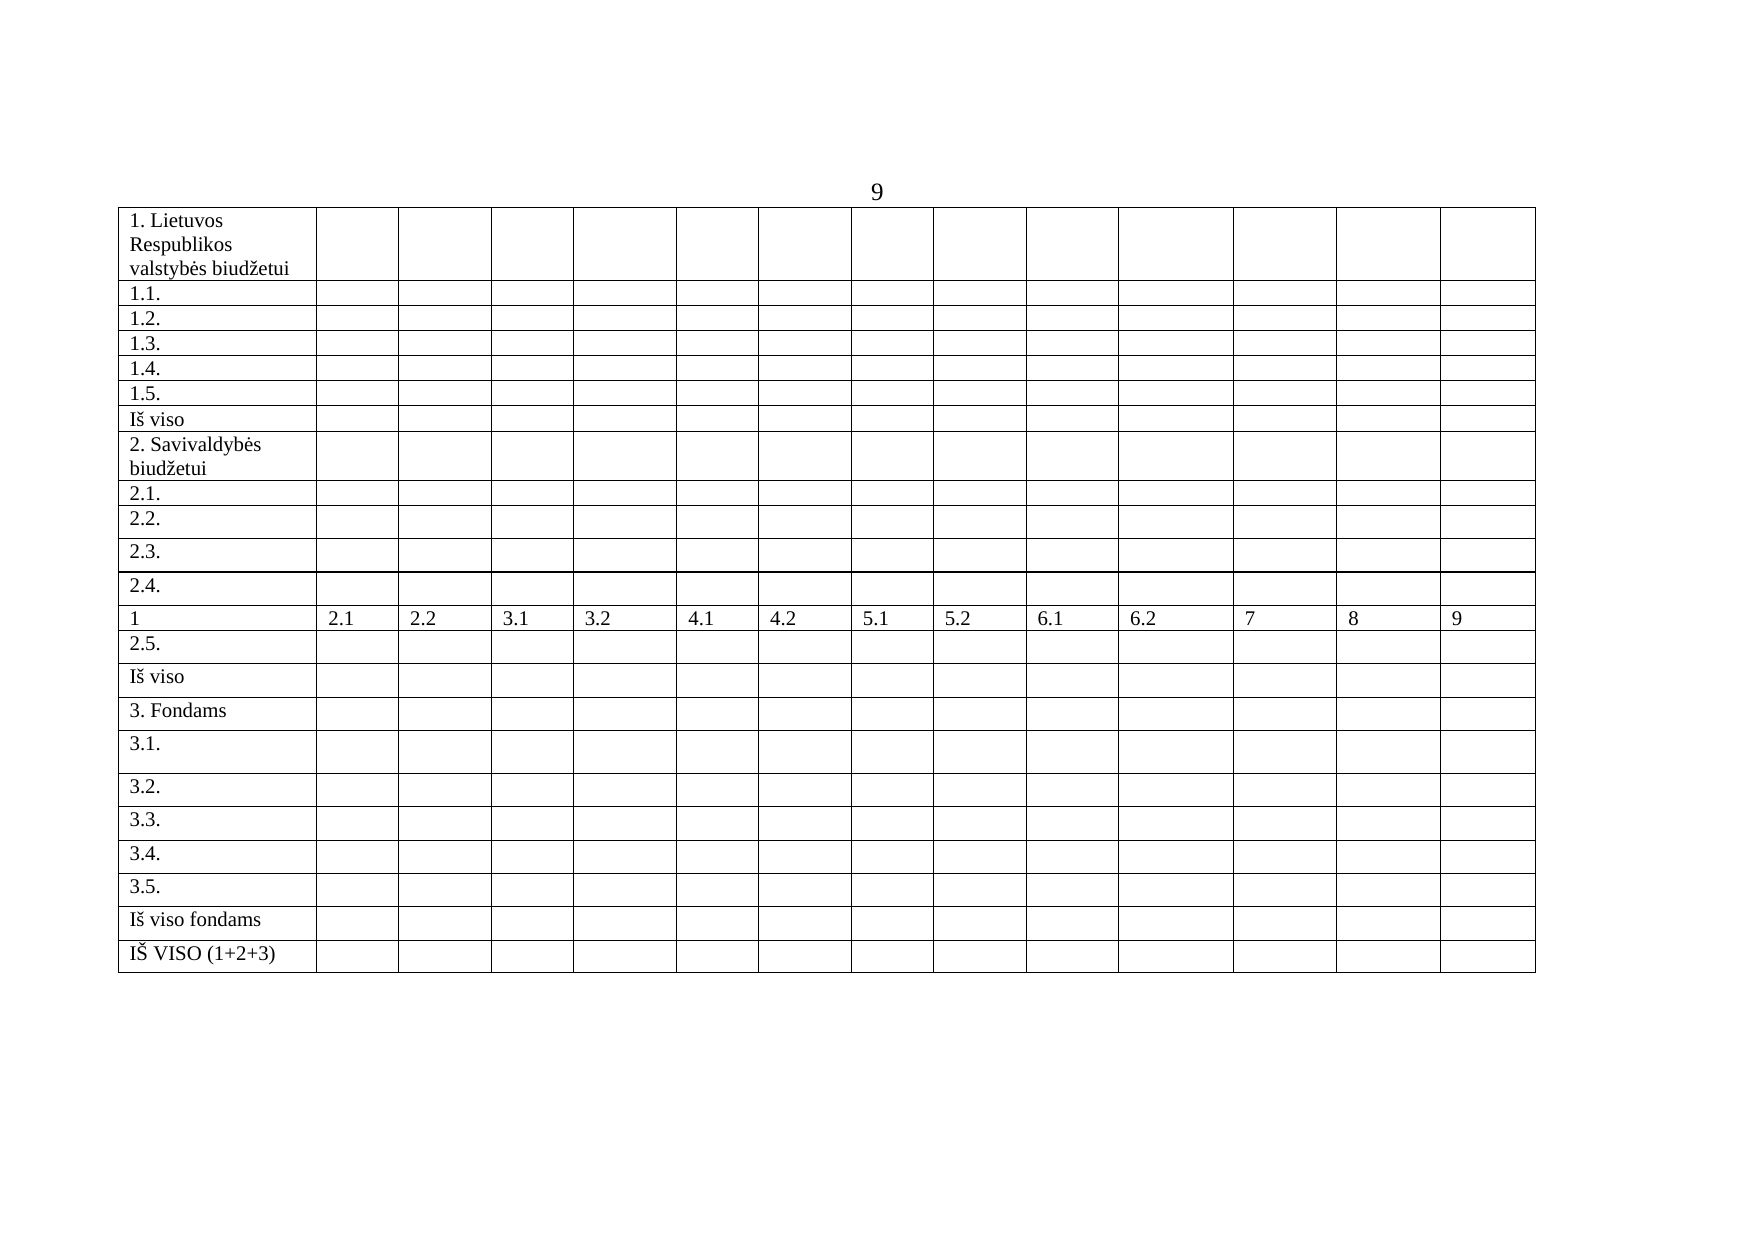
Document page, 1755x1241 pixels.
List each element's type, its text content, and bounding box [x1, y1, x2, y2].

table_cell [934, 664, 1026, 697]
table_cell [399, 356, 491, 380]
table_cell [1027, 907, 1118, 939]
table_cell [1027, 774, 1118, 806]
table_cell [399, 698, 491, 730]
table_cell 9 [1441, 606, 1535, 630]
table_cell [1234, 731, 1336, 773]
table_cell [852, 907, 933, 939]
table_cell 2. Savivaldybės biudžetui [119, 432, 316, 480]
table_cell [1234, 941, 1336, 972]
table_cell [1027, 208, 1118, 280]
table_cell [399, 331, 491, 355]
table_cell 6.2 [1119, 606, 1233, 630]
table_cell [574, 631, 676, 663]
table_cell [1441, 573, 1535, 605]
table_cell [677, 907, 758, 939]
table_cell [574, 406, 676, 431]
table_cell [1337, 841, 1440, 873]
table_cell [317, 664, 398, 697]
table_cell [1027, 731, 1118, 773]
table_cell [677, 432, 758, 480]
table_cell [1337, 774, 1440, 806]
table_cell Iš viso fondams [119, 907, 316, 939]
table_cell [1337, 356, 1440, 380]
table_cell [759, 432, 851, 480]
table_cell [317, 208, 398, 280]
table_cell [574, 539, 676, 571]
table_cell [934, 841, 1026, 873]
table_cell 1 [119, 606, 316, 630]
table_cell [1337, 306, 1440, 330]
table_cell [492, 774, 573, 806]
table_cell [1234, 432, 1336, 480]
table_cell [1027, 306, 1118, 330]
table_cell [1119, 406, 1233, 431]
table_cell [677, 281, 758, 305]
table_cell [759, 506, 851, 538]
table_cell 6.1 [1027, 606, 1118, 630]
table_cell [852, 731, 933, 773]
table_cell [1337, 874, 1440, 906]
table_cell [1119, 774, 1233, 806]
table_cell [574, 774, 676, 806]
table_cell [1337, 664, 1440, 697]
table_cell [852, 807, 933, 839]
table_cell [1119, 907, 1233, 939]
table_cell [759, 281, 851, 305]
table_cell [1027, 281, 1118, 305]
table_cell [1119, 356, 1233, 380]
table_cell [492, 807, 573, 839]
table_cell 2.5. [119, 631, 316, 663]
table_cell [1119, 807, 1233, 839]
table_cell [1119, 281, 1233, 305]
table_cell [399, 506, 491, 538]
table_cell [574, 432, 676, 480]
table_cell [677, 481, 758, 505]
table_cell [317, 481, 398, 505]
table_cell [399, 664, 491, 697]
table_cell [759, 208, 851, 280]
table_cell [574, 306, 676, 330]
table_cell [934, 731, 1026, 773]
table_cell [1027, 841, 1118, 873]
table_cell [1027, 631, 1118, 663]
table_cell [399, 774, 491, 806]
table_cell [399, 208, 491, 280]
table_cell [1027, 698, 1118, 730]
table_cell [677, 841, 758, 873]
table_cell [1234, 539, 1336, 571]
table_cell [1234, 774, 1336, 806]
table_cell [1234, 698, 1336, 730]
table_cell [1337, 381, 1440, 405]
table_cell [1119, 631, 1233, 663]
table_cell 5.1 [852, 606, 933, 630]
table_cell [852, 941, 933, 972]
table_cell [1441, 539, 1535, 571]
table_cell [1234, 406, 1336, 431]
table_cell [492, 841, 573, 873]
table_cell [759, 481, 851, 505]
table_cell [852, 874, 933, 906]
table_cell [852, 698, 933, 730]
table_cell [1441, 506, 1535, 538]
table_cell [677, 807, 758, 839]
table_cell [399, 841, 491, 873]
table_cell [1441, 208, 1535, 280]
table_cell IŠ VISO (1+2+3) [119, 941, 316, 972]
table_cell [1119, 432, 1233, 480]
table_cell [1119, 539, 1233, 571]
table_cell [1119, 506, 1233, 538]
table_cell [1119, 381, 1233, 405]
table_cell [574, 573, 676, 605]
table_cell [317, 698, 398, 730]
table_cell [852, 841, 933, 873]
table_cell [399, 941, 491, 972]
table_cell [1119, 208, 1233, 280]
table_cell [399, 306, 491, 330]
table_cell [677, 573, 758, 605]
table_cell 4.2 [759, 606, 851, 630]
table_cell [1119, 874, 1233, 906]
table_cell [1234, 381, 1336, 405]
table_cell [934, 432, 1026, 480]
table_cell [677, 731, 758, 773]
table_cell [399, 432, 491, 480]
table_cell [317, 331, 398, 355]
table_cell [852, 208, 933, 280]
table_cell 2.1. [119, 481, 316, 505]
table_cell [1441, 406, 1535, 431]
table_cell [1441, 664, 1535, 697]
table_cell [317, 406, 398, 431]
table_cell [1234, 664, 1336, 697]
table_cell [317, 874, 398, 906]
table_cell [934, 208, 1026, 280]
table_cell [1441, 481, 1535, 505]
table_cell [934, 281, 1026, 305]
table_cell [492, 631, 573, 663]
table_cell [1337, 406, 1440, 431]
table_cell [934, 539, 1026, 571]
table_cell [934, 874, 1026, 906]
table_cell [1027, 539, 1118, 571]
table_cell [574, 907, 676, 939]
table_cell [317, 306, 398, 330]
table_cell [1027, 481, 1118, 505]
table_cell [934, 306, 1026, 330]
table_cell [317, 841, 398, 873]
table_cell [1337, 481, 1440, 505]
table_cell [1119, 731, 1233, 773]
table_cell [492, 941, 573, 972]
table_cell [759, 539, 851, 571]
table_cell [1027, 807, 1118, 839]
table_cell [1119, 306, 1233, 330]
table_cell [1234, 481, 1336, 505]
table_cell [759, 631, 851, 663]
table_cell [934, 631, 1026, 663]
table_cell 1.3. [119, 331, 316, 355]
table_cell [759, 356, 851, 380]
table_cell [1337, 432, 1440, 480]
table_cell [759, 698, 851, 730]
table_cell [399, 807, 491, 839]
table_cell [317, 807, 398, 839]
table_cell [677, 664, 758, 697]
table_cell [399, 481, 491, 505]
table_cell [852, 432, 933, 480]
table_cell 3.3. [119, 807, 316, 839]
table_cell [1234, 281, 1336, 305]
table_cell [574, 481, 676, 505]
table_cell [852, 306, 933, 330]
table_cell [1119, 941, 1233, 972]
table_cell [1027, 506, 1118, 538]
table_cell [1119, 664, 1233, 697]
table_cell [934, 774, 1026, 806]
table_cell [399, 381, 491, 405]
table_cell [1119, 841, 1233, 873]
table_cell [1337, 807, 1440, 839]
table_cell [852, 356, 933, 380]
table_cell [1441, 381, 1535, 405]
table_cell [492, 432, 573, 480]
table_cell [1119, 481, 1233, 505]
table_cell [1441, 807, 1535, 839]
table_cell [574, 698, 676, 730]
table_cell [1119, 573, 1233, 605]
table_cell [1441, 874, 1535, 906]
table_cell [759, 774, 851, 806]
table_cell [317, 539, 398, 571]
table_cell [317, 356, 398, 380]
table_cell [317, 907, 398, 939]
table_cell [677, 331, 758, 355]
table_cell [399, 573, 491, 605]
table_cell [934, 573, 1026, 605]
table_cell [1027, 573, 1118, 605]
table_cell [1441, 281, 1535, 305]
table_cell [677, 698, 758, 730]
table_cell [1441, 774, 1535, 806]
table_cell [852, 281, 933, 305]
table_cell 2.2 [399, 606, 491, 630]
table_cell [852, 406, 933, 431]
table_cell [677, 356, 758, 380]
table_cell [317, 281, 398, 305]
table_cell [399, 874, 491, 906]
table_cell [677, 306, 758, 330]
table_cell [317, 731, 398, 773]
table_cell [1441, 907, 1535, 939]
table_cell [1337, 731, 1440, 773]
table_cell [574, 281, 676, 305]
table_cell 2.2. [119, 506, 316, 538]
table_cell [934, 807, 1026, 839]
table_cell [852, 506, 933, 538]
table_cell 5.2 [934, 606, 1026, 630]
table_cell [852, 539, 933, 571]
table_cell [1119, 698, 1233, 730]
table_cell [1027, 941, 1118, 972]
table_cell [1234, 208, 1336, 280]
table_cell [1027, 664, 1118, 697]
table_cell [759, 907, 851, 939]
table_cell 1.1. [119, 281, 316, 305]
table_cell [1234, 874, 1336, 906]
table_cell 3.5. [119, 874, 316, 906]
table_cell [1027, 381, 1118, 405]
table_cell [1027, 874, 1118, 906]
table_cell [852, 573, 933, 605]
table_cell [677, 874, 758, 906]
table_cell [574, 874, 676, 906]
table_cell [677, 381, 758, 405]
table_cell [574, 506, 676, 538]
table_cell 3.1. [119, 731, 316, 773]
table_cell [1234, 331, 1336, 355]
table_cell [1234, 907, 1336, 939]
table_cell [759, 941, 851, 972]
table_cell [317, 941, 398, 972]
table_cell 3.2 [574, 606, 676, 630]
table_cell [1234, 306, 1336, 330]
table_cell [492, 208, 573, 280]
table_cell 1.4. [119, 356, 316, 380]
table_cell [934, 941, 1026, 972]
table_cell 8 [1337, 606, 1440, 630]
table_cell [492, 664, 573, 697]
table_cell [1337, 573, 1440, 605]
table_cell [492, 281, 573, 305]
table_cell [492, 731, 573, 773]
table_cell [399, 907, 491, 939]
table_cell [574, 208, 676, 280]
table_cell [317, 432, 398, 480]
table_cell [1119, 331, 1233, 355]
table_cell 2.1 [317, 606, 398, 630]
table_cell [1234, 807, 1336, 839]
table_cell [492, 573, 573, 605]
table_cell Iš viso [119, 664, 316, 697]
table_cell [677, 506, 758, 538]
table_cell [934, 381, 1026, 405]
table_cell [1441, 432, 1535, 480]
table_cell [759, 331, 851, 355]
table_cell [1234, 841, 1336, 873]
table_cell [1027, 432, 1118, 480]
table_cell [759, 306, 851, 330]
table_cell [1441, 941, 1535, 972]
table_cell 1. Lietuvos Respublikos valstybės biudžetui [119, 208, 316, 280]
table_cell [677, 406, 758, 431]
table_cell [1337, 941, 1440, 972]
table_cell [934, 481, 1026, 505]
table_cell [759, 406, 851, 431]
table_cell [1027, 331, 1118, 355]
table_cell [317, 774, 398, 806]
table_cell 3.4. [119, 841, 316, 873]
table_cell [852, 481, 933, 505]
table_cell [1027, 406, 1118, 431]
table_cell [492, 539, 573, 571]
table_cell [492, 406, 573, 431]
table_cell [1337, 698, 1440, 730]
table_cell [934, 698, 1026, 730]
table_cell [852, 331, 933, 355]
table_cell [1337, 907, 1440, 939]
table_cell [399, 731, 491, 773]
table_cell [317, 506, 398, 538]
table_cell [1441, 306, 1535, 330]
table_cell [759, 731, 851, 773]
table_cell [677, 208, 758, 280]
table_cell [399, 281, 491, 305]
table_cell 1.2. [119, 306, 316, 330]
table_cell [1441, 631, 1535, 663]
table_cell [317, 573, 398, 605]
table_cell [574, 664, 676, 697]
table_cell [759, 807, 851, 839]
table_cell [574, 356, 676, 380]
table_cell [759, 874, 851, 906]
table_cell [852, 774, 933, 806]
table_cell [1234, 356, 1336, 380]
table_cell 2.3. [119, 539, 316, 571]
table_cell [317, 381, 398, 405]
table_cell [759, 664, 851, 697]
table_cell [574, 807, 676, 839]
table_cell [399, 406, 491, 431]
table_cell [574, 331, 676, 355]
table_cell [1337, 208, 1440, 280]
table_cell 7 [1234, 606, 1336, 630]
table_cell [934, 506, 1026, 538]
table_cell [574, 381, 676, 405]
table_cell 3. Fondams [119, 698, 316, 730]
table_cell [492, 381, 573, 405]
table_cell [852, 664, 933, 697]
table_cell [759, 381, 851, 405]
table_cell [492, 506, 573, 538]
table_cell [492, 698, 573, 730]
table_cell [1234, 506, 1336, 538]
table_cell 3.1 [492, 606, 573, 630]
table_cell 4.1 [677, 606, 758, 630]
table_cell [399, 539, 491, 571]
table_cell [852, 631, 933, 663]
table_cell [1337, 506, 1440, 538]
table_cell [574, 841, 676, 873]
table_cell [1441, 698, 1535, 730]
table_cell [1337, 631, 1440, 663]
table_cell Iš viso [119, 406, 316, 431]
table_cell [492, 481, 573, 505]
table_cell [574, 941, 676, 972]
table_cell [1337, 539, 1440, 571]
table_cell [759, 841, 851, 873]
table_cell [1234, 573, 1336, 605]
table_cell [759, 573, 851, 605]
table_cell [1441, 356, 1535, 380]
table_cell 3.2. [119, 774, 316, 806]
table_cell [1441, 331, 1535, 355]
table_cell [1337, 281, 1440, 305]
table_cell 1.5. [119, 381, 316, 405]
table_cell [492, 874, 573, 906]
table_cell [934, 406, 1026, 431]
table_cell [677, 539, 758, 571]
table_cell [852, 381, 933, 405]
table_cell 2.4. [119, 573, 316, 605]
table_cell [1441, 841, 1535, 873]
table_cell [492, 306, 573, 330]
table_cell [934, 907, 1026, 939]
table_cell [1027, 356, 1118, 380]
table_cell [1441, 731, 1535, 773]
table_cell [1234, 631, 1336, 663]
table_cell [677, 631, 758, 663]
table_cell [934, 331, 1026, 355]
table_cell [677, 941, 758, 972]
table_cell [492, 331, 573, 355]
table_cell [677, 774, 758, 806]
table_cell [1337, 331, 1440, 355]
table_cell [492, 907, 573, 939]
table_cell [492, 356, 573, 380]
table_cell [317, 631, 398, 663]
table_cell [934, 356, 1026, 380]
table_cell [399, 631, 491, 663]
table_cell [574, 731, 676, 773]
